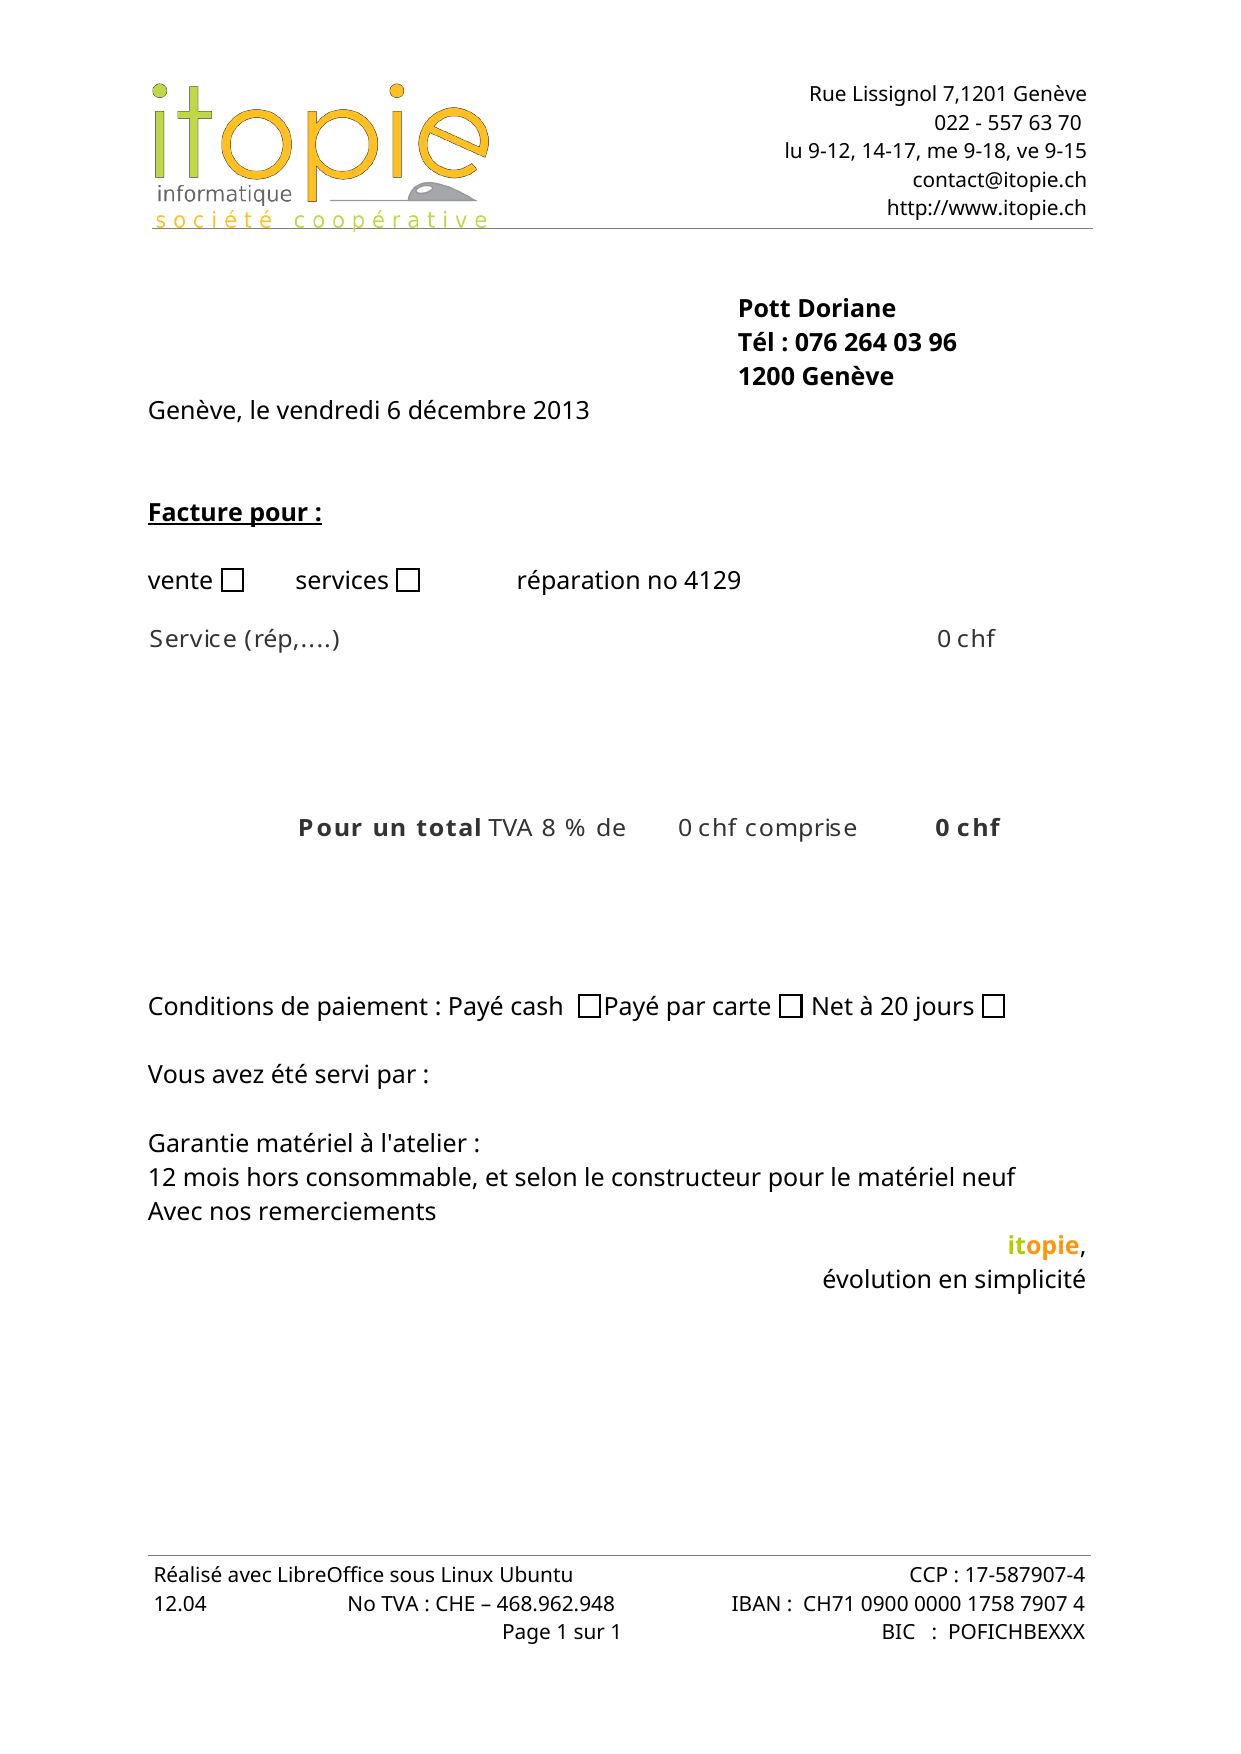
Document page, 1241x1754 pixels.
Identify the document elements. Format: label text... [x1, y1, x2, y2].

text vente services réparation no 4129 [148, 563, 1093, 597]
text Facture pour : [148, 495, 1093, 529]
picture [138, 72, 500, 244]
text 12 mois hors consommable, et selon le constructeur pour le matériel neuf [148, 1159, 1093, 1193]
text Conditions de paiement : Payé cash Payé par carte Net à 20 jours [148, 989, 1093, 1023]
text Avec nos remerciements [148, 1193, 1093, 1227]
text Genève, le vendredi 6 décembre 2013 [148, 392, 1093, 427]
text Vous avez été servi par : [148, 1057, 1093, 1091]
text évolution en simplicité [148, 1262, 1093, 1296]
text Pott Doriane [148, 290, 1093, 324]
text Garantie matériel à l'atelier : [148, 1125, 1093, 1159]
text 1200 Genève [148, 358, 1093, 392]
text itopie, [148, 1227, 1093, 1262]
text Tél : 076 264 03 96 [148, 324, 1093, 358]
